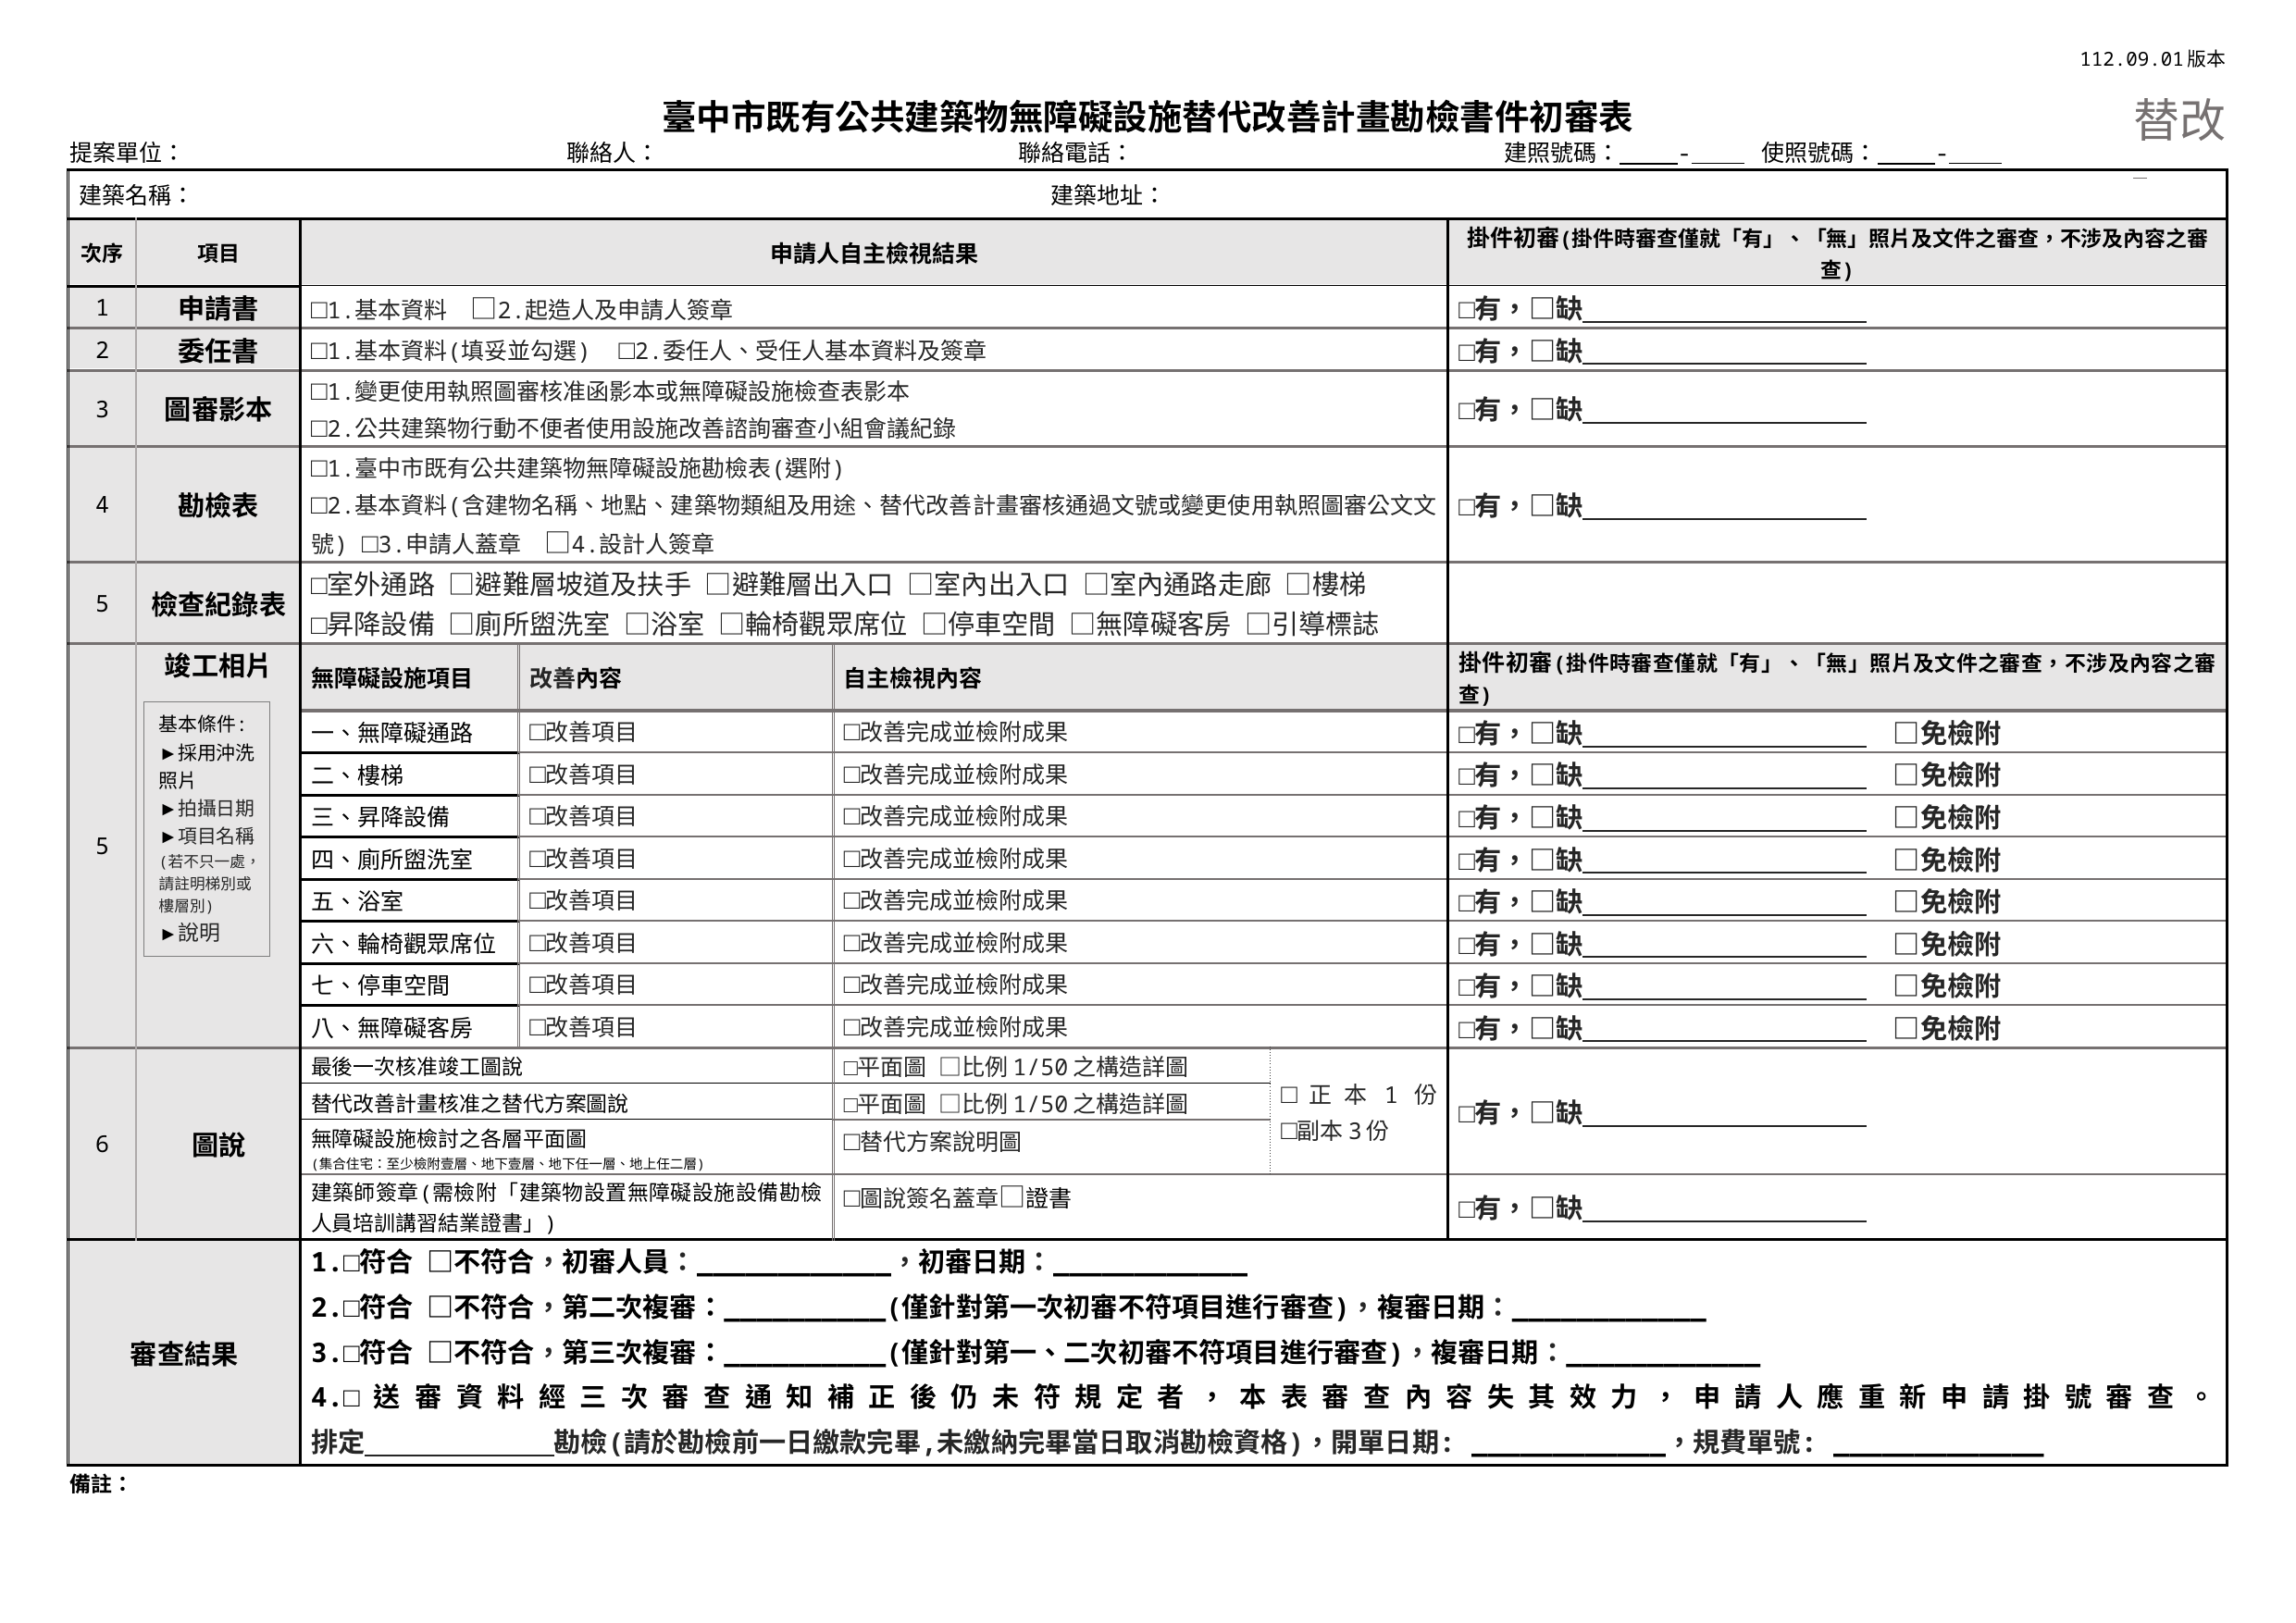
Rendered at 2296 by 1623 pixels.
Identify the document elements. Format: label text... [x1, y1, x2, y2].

table_cell □改善完成並檢附成果 [835, 880, 1446, 920]
table_cell 建築師簽章(需檢附「建築物設置無障礙設施設備勘檢人員培訓講習結業證書」) [302, 1175, 832, 1238]
table_cell 1 [69, 288, 135, 327]
table_cell 竣工相片 [137, 645, 299, 1047]
table_cell 最後一次核准竣工圖說 [302, 1049, 832, 1083]
table_cell □改善完成並檢附成果 [835, 1006, 1446, 1047]
text 提案單位： 聯絡人： 聯絡電話： 建照號碼： -﷒ 使照號碼： -﷒ [69, 134, 2226, 168]
text 備註： [69, 1467, 2226, 1498]
table_cell □替代方案說明圖 [835, 1121, 1271, 1173]
table_cell □改善完成並檢附成果 [835, 712, 1446, 751]
table_cell □1.臺中市既有公共建築物無障礙設施勘檢表(選附) □2.基本資料(含建物名稱、地點、建築物類組及用途、替代改善計畫審核通過文號或變更使用執照圖審公文文號) □3.申請人蓋章 □4.設計人簽章 [302, 448, 1446, 561]
table_cell 申請書 [137, 288, 299, 327]
table_cell 改善內容 [520, 645, 832, 709]
table_cell □1.基本資料(填妥並勾選) □2.委任人、受任人基本資料及簽章 [302, 329, 1446, 368]
table_cell □1.基本資料 □2.起造人及申請人簽章 [302, 286, 1446, 327]
table_cell □有，□缺 □免檢附 [1449, 922, 2226, 961]
table_cell 檢查紀錄表 [137, 564, 299, 642]
table_cell □室外通路 □避難層坡道及扶手 □避難層出入口 □室內出入口 □室內通路走廊 □樓梯 □昇降設備 □廁所盥洗室 □浴室 □輪椅觀眾席位 □停車空間 □無障礙客房 □引導標誌 [302, 564, 1446, 642]
table_cell 一、無障礙通路 [302, 712, 517, 751]
table_cell 四、廁所盥洗室 [302, 838, 517, 877]
table_cell □改善完成並檢附成果 [835, 753, 1446, 793]
table_cell □改善項目 [520, 753, 832, 793]
table_cell □平面圖 □比例1/50之構造詳圖 [835, 1049, 1271, 1083]
table_cell □有，□缺 □免檢附 [1449, 1006, 2226, 1047]
table_cell □有，□缺 [1449, 286, 2226, 327]
table_cell □有，□缺 □免檢附 [1449, 712, 2226, 751]
table_cell 5 [69, 564, 135, 642]
table_cell 六、輪椅觀眾席位 [302, 923, 517, 961]
table_cell □有，□缺 □免檢附 [1449, 880, 2226, 920]
table_cell 掛件初審(掛件時審查僅就「有」、「無」照片及文件之審查，不涉及內容之審查) [1449, 645, 2226, 709]
table_cell □有，□缺 [1449, 329, 2226, 368]
table_cell [1449, 564, 2226, 642]
table_cell □有，□缺 [1449, 448, 2226, 561]
table_cell □改善項目 [520, 880, 832, 920]
table_cell □改善項目 [520, 837, 832, 877]
table_cell 項目 [137, 220, 299, 284]
table_cell □平面圖 □比例1/50之構造詳圖 [835, 1084, 1271, 1119]
table_cell □有，□缺 □免檢附 [1449, 837, 2226, 877]
table_cell 圖審影本 [137, 372, 299, 445]
table_cell 五、浴室 [302, 881, 517, 920]
table_cell □有，□缺 [1449, 1049, 2226, 1173]
table_cell 無障礙設施檢討之各層平面圖 (集合住宅：至少檢附壹層、地下壹層、地下任一層、地上任二層) [302, 1120, 832, 1173]
table_cell □有，□缺 [1449, 1175, 2226, 1238]
table_cell □正本1份 □副本3份 [1271, 1049, 1446, 1173]
table_cell 申請人自主檢視結果 [302, 220, 1446, 284]
table_cell 二、樓梯 [302, 754, 517, 793]
table_cell 6 [69, 1049, 135, 1238]
table_header 建築名稱： 建築地址： [69, 171, 2226, 217]
table_cell □改善項目 [520, 1006, 832, 1047]
table_cell □改善項目 [520, 964, 832, 1004]
table_cell 審查結果 [69, 1241, 299, 1464]
table_cell 掛件初審(掛件時審查僅就「有」、「無」照片及文件之審查，不涉及內容之審查) [1449, 220, 2226, 284]
table_cell □1.變更使用執照圖審核准函影本或無障礙設施檢查表影本 □2.公共建築物行動不便者使用設施改善諮詢審查小組會議紀錄 [302, 372, 1446, 445]
table_cell 替代改善計畫核准之替代方案圖說 [302, 1084, 832, 1119]
table_cell 七、停車空間 [302, 965, 517, 1004]
table_cell □有，□缺 □免檢附 [1449, 753, 2226, 793]
table_cell 4 [69, 448, 135, 561]
table_cell 圖說 [137, 1049, 299, 1238]
table_cell □圖說簽名蓋章□證書 [835, 1175, 1446, 1238]
table_cell □改善項目 [520, 796, 832, 836]
table_cell 勘檢表 [137, 448, 299, 561]
table_cell □改善完成並檢附成果 [835, 796, 1446, 836]
table_cell 1.□符合 □不符合，初審人員：____________，初審日期：____________ 2.□符合 □不符合，第二次複審：__________(僅針對第一次初審不符項目進行審查)，複審日期：____________ 3.□符合 □不符合，第三次複審：__________(僅針對第一、二次初審不符項目進行審查)，複審日期：____________ 4.□送審資料經三次審查通知補正後仍未符規定者，本表審查內容失其效力，申請人應重新申請掛號審查。 排定 勘檢(請於勘檢前一日繳款完畢,未繳納完畢當日取消勘檢資格)，開單日期: ____________，規費單號: _____________ [302, 1241, 2226, 1464]
text 臺中市既有公共建築物無障礙設施替代改善計畫勘檢書件初審表 [69, 77, 2226, 134]
table_cell 5 [69, 645, 135, 1047]
table_cell □改善完成並檢附成果 [835, 964, 1446, 1004]
table_cell □改善項目 [520, 922, 832, 961]
table_cell □改善完成並檢附成果 [835, 837, 1446, 877]
table_cell 2 [69, 329, 135, 368]
table_cell 自主檢視內容 [835, 645, 1446, 709]
table_cell 次序 [69, 220, 135, 284]
table_cell 無障礙設施項目 [302, 645, 517, 709]
table_cell 3 [69, 372, 135, 445]
table_cell 三、昇降設備 [302, 797, 517, 836]
table_cell 八、無障礙客房 [302, 1007, 517, 1047]
table_cell 委任書 [137, 329, 299, 368]
table_cell □有，□缺 [1449, 372, 2226, 445]
table_cell □有，□缺 □免檢附 [1449, 796, 2226, 836]
table_cell □改善完成並檢附成果 [835, 922, 1446, 961]
table_cell □改善項目 [520, 712, 832, 751]
table_cell □有，□缺 □免檢附 [1449, 964, 2226, 1004]
